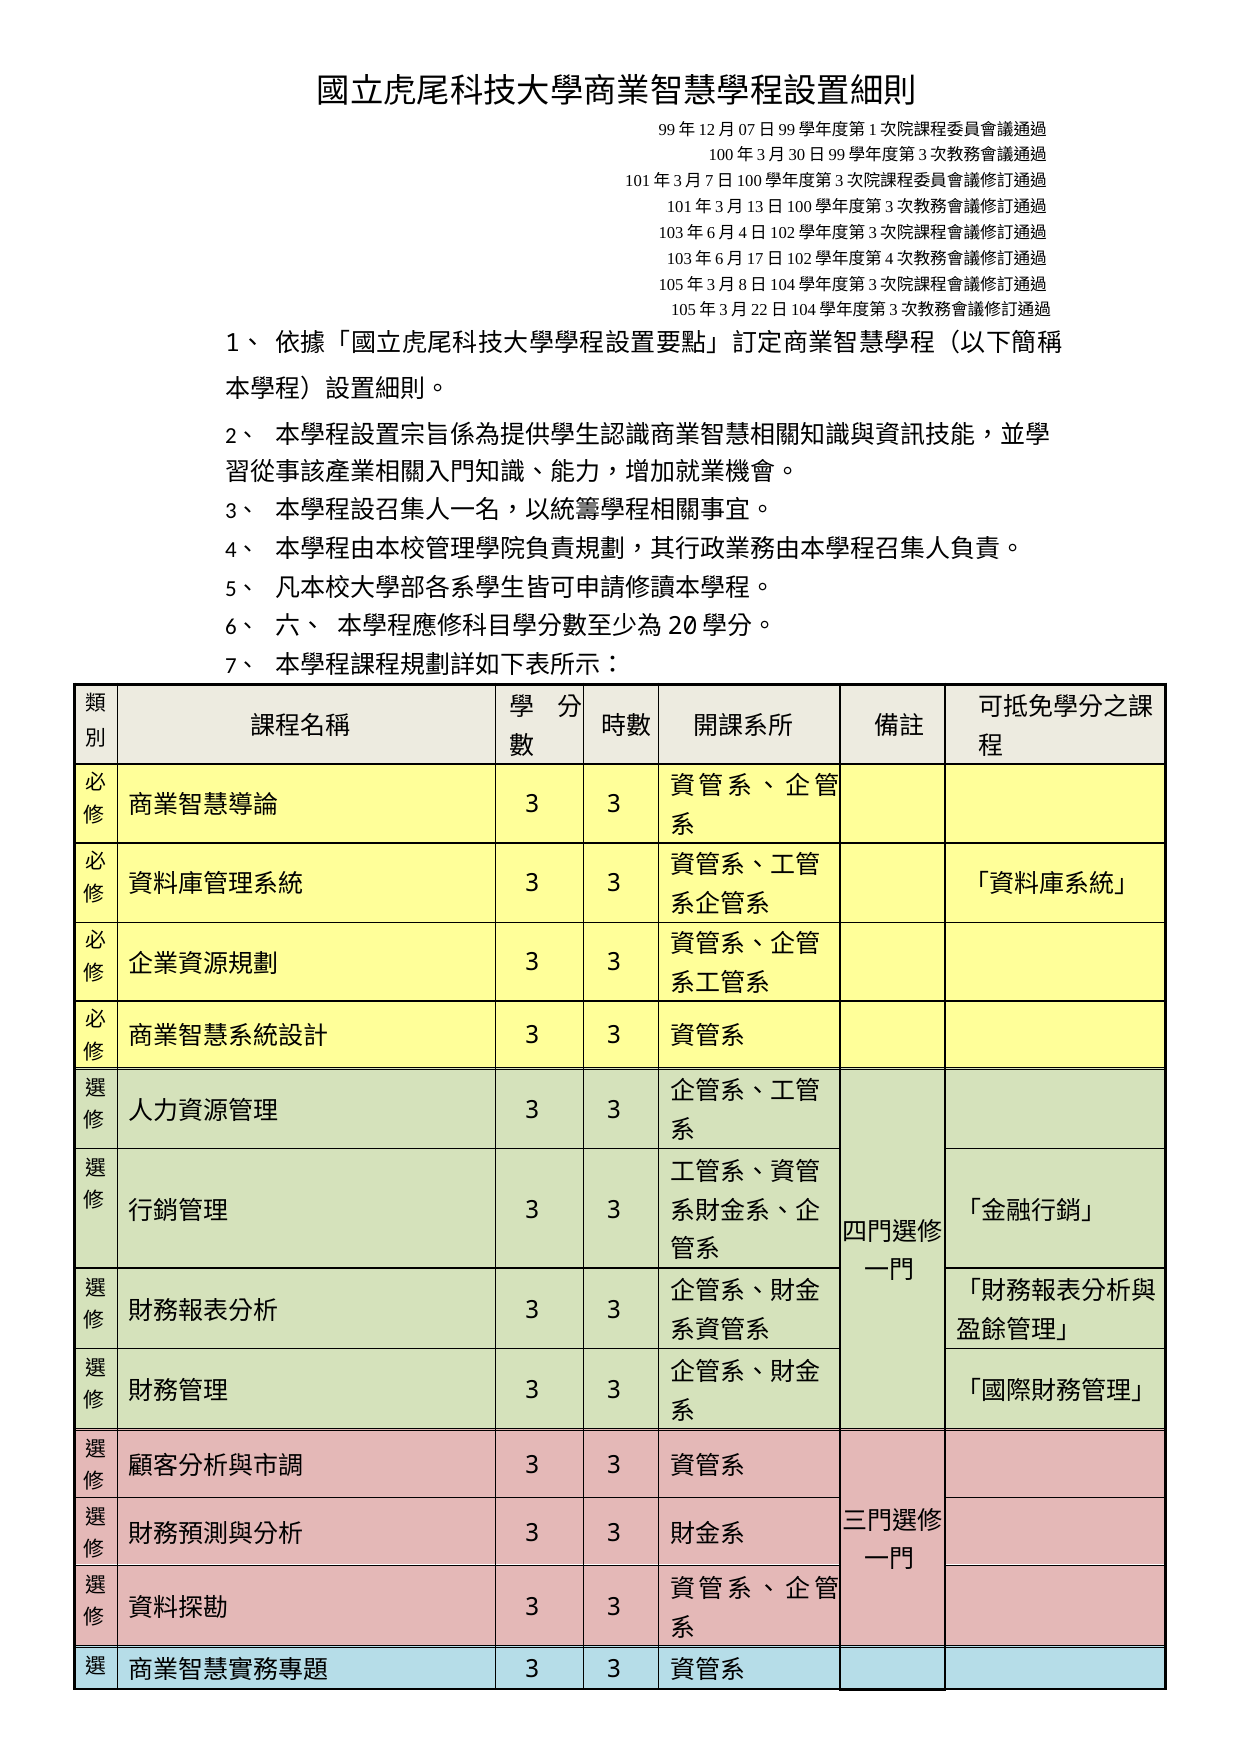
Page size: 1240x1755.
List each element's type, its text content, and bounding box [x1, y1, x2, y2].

text 103年6月4日102學年度第3次院課程會議修訂通過 [175, 219, 1051, 243]
text 國立虎尾科技大學商業智慧學程設置細則 [178, 64, 1063, 112]
list 本學程設召集人一名，以統籌學程相關事宜。 [225, 490, 1063, 526]
table_cell 工管系、資管系財金系、企管系 [659, 1149, 839, 1267]
table_cell 3 [496, 844, 583, 921]
table_cell [841, 1648, 944, 1688]
table_cell 3 [496, 1498, 583, 1564]
table_cell 企管系、財金系資管系 [659, 1269, 839, 1348]
table_cell 財金系 [659, 1498, 839, 1564]
table_cell [946, 765, 1164, 842]
table_cell 3 [584, 765, 658, 842]
table_cell 四門選修一門 [841, 1070, 944, 1428]
table_cell [946, 1431, 1164, 1496]
table_cell 必修 [76, 923, 117, 1000]
table_header 時數 [584, 686, 658, 763]
table_cell 「金融行銷」 [946, 1149, 1164, 1267]
text 101年3月7日100學年度第3次院課程委員會議修訂通過 [175, 167, 1051, 191]
table_header 類 別 [76, 686, 117, 763]
table_cell 3 [496, 1070, 583, 1148]
table_cell 選修 [76, 1269, 117, 1348]
list 本學程課程規劃詳如下表所示： [225, 644, 1063, 680]
list 凡本校大學部各系學生皆可申請修讀本學程。 [225, 567, 1063, 603]
table_cell 顧客分析與市調 [118, 1431, 495, 1496]
table_cell 3 [584, 1498, 658, 1564]
text 101年3月13日100學年度第3次教務會議修訂通過 [175, 193, 1051, 217]
table_cell 資管系、工管系企管系 [659, 844, 839, 921]
list 本學程設置宗旨係為提供學生認識商業智慧相關知識與資訊技能，並學習從事該產業相關入門知識、能力，增加就業機會。 [225, 414, 1063, 488]
table_cell 3 [584, 1431, 658, 1496]
table_cell 資管系、企管系 [659, 765, 839, 842]
text 99年12月07日99學年度第1次院課程委員會議通過 [175, 116, 1051, 140]
table_cell 3 [496, 1269, 583, 1348]
table_header 開課系所 [659, 686, 839, 763]
table_cell 商業智慧導論 [118, 765, 495, 842]
table_cell 資管系、企管系 [659, 1566, 839, 1645]
table_cell 3 [584, 1648, 658, 1688]
table_cell 3 [496, 1648, 583, 1688]
table_cell 3 [496, 1149, 583, 1267]
table_cell 行銷管理 [118, 1149, 495, 1267]
table_cell 3 [584, 1349, 658, 1428]
table_cell 3 [584, 1269, 658, 1348]
table_cell 資料庫管理系統 [118, 844, 495, 921]
table_cell [946, 923, 1164, 1000]
table_cell [841, 844, 944, 921]
table_cell [946, 1070, 1164, 1148]
list 依據「國立虎尾科技大學學程設置要點」訂定商業智慧學程（以下簡稱 本學程）設置細則。 [225, 322, 1063, 404]
table_header 可抵免學分之課程 [946, 686, 1164, 763]
table_cell 3 [496, 1349, 583, 1428]
table_cell [946, 1648, 1164, 1688]
table_cell [946, 1002, 1164, 1067]
table_cell 企管系、財金系 [659, 1349, 839, 1428]
list 本學程由本校管理學院負責規劃，其行政業務由本學程召集人負責。 [225, 528, 1063, 565]
table_cell 選修 [76, 1431, 117, 1496]
table_cell [841, 923, 944, 1000]
table_cell 必修 [76, 765, 117, 842]
table_cell [841, 1002, 944, 1067]
text 105年3月22日104學年度第3次教務會議修訂通過 [175, 296, 1051, 321]
table_cell 選修 [76, 1149, 117, 1267]
list 六、 本學程應修科目學分數至少為20學分。 [225, 606, 1063, 642]
table_cell 財務預測與分析 [118, 1498, 495, 1564]
table_cell 選 [76, 1648, 117, 1688]
table_cell [946, 1566, 1164, 1645]
table_cell 必修 [76, 844, 117, 921]
text 100年3月30日99學年度第3次教務會議通過 [175, 141, 1051, 166]
table_cell 3 [496, 1431, 583, 1496]
table_header 學分數 [496, 686, 583, 763]
table_cell 必修 [76, 1002, 117, 1067]
table_cell [946, 1498, 1164, 1564]
table_cell 資管系 [659, 1648, 839, 1688]
table_header 備註 [841, 686, 944, 763]
table_cell 3 [496, 765, 583, 842]
table_cell 3 [496, 1566, 583, 1645]
table_cell 企業資源規劃 [118, 923, 495, 1000]
table_cell 企管系、工管系 [659, 1070, 839, 1148]
table_cell 資管系 [659, 1002, 839, 1067]
table_cell 財務管理 [118, 1349, 495, 1428]
table_cell 資管系、企管系工管系 [659, 923, 839, 1000]
table_cell 3 [584, 923, 658, 1000]
table_cell 「財務報表分析與盈餘管理」 [946, 1269, 1164, 1348]
table_cell 商業智慧系統設計 [118, 1002, 495, 1067]
table_cell 商業智慧實務專題 [118, 1648, 495, 1688]
table_cell 選修 [76, 1498, 117, 1564]
table_cell 選修 [76, 1566, 117, 1645]
table_cell 財務報表分析 [118, 1269, 495, 1348]
table_cell 資料探勘 [118, 1566, 495, 1645]
table_cell 3 [496, 923, 583, 1000]
table_cell 3 [584, 1149, 658, 1267]
table_cell 選修 [76, 1349, 117, 1428]
table_cell 人力資源管理 [118, 1070, 495, 1148]
table_cell 3 [496, 1002, 583, 1067]
table_cell 3 [584, 844, 658, 921]
table_header 課程名稱 [118, 686, 495, 763]
table_cell 「國際財務管理」 [946, 1349, 1164, 1428]
table_cell 資管系 [659, 1431, 839, 1496]
table_cell 3 [584, 1070, 658, 1148]
text 103年6月17日102學年度第4次教務會議修訂通過 [175, 245, 1051, 269]
table_cell 3 [584, 1002, 658, 1067]
text 105年3月8日104學年度第3次院課程會議修訂通過 [175, 271, 1051, 295]
table_cell 三門選修一門 [841, 1431, 944, 1645]
table_cell 3 [584, 1566, 658, 1645]
table_cell [841, 765, 944, 842]
table_cell 選修 [76, 1070, 117, 1148]
table_cell 「資料庫系統」 [946, 844, 1164, 921]
